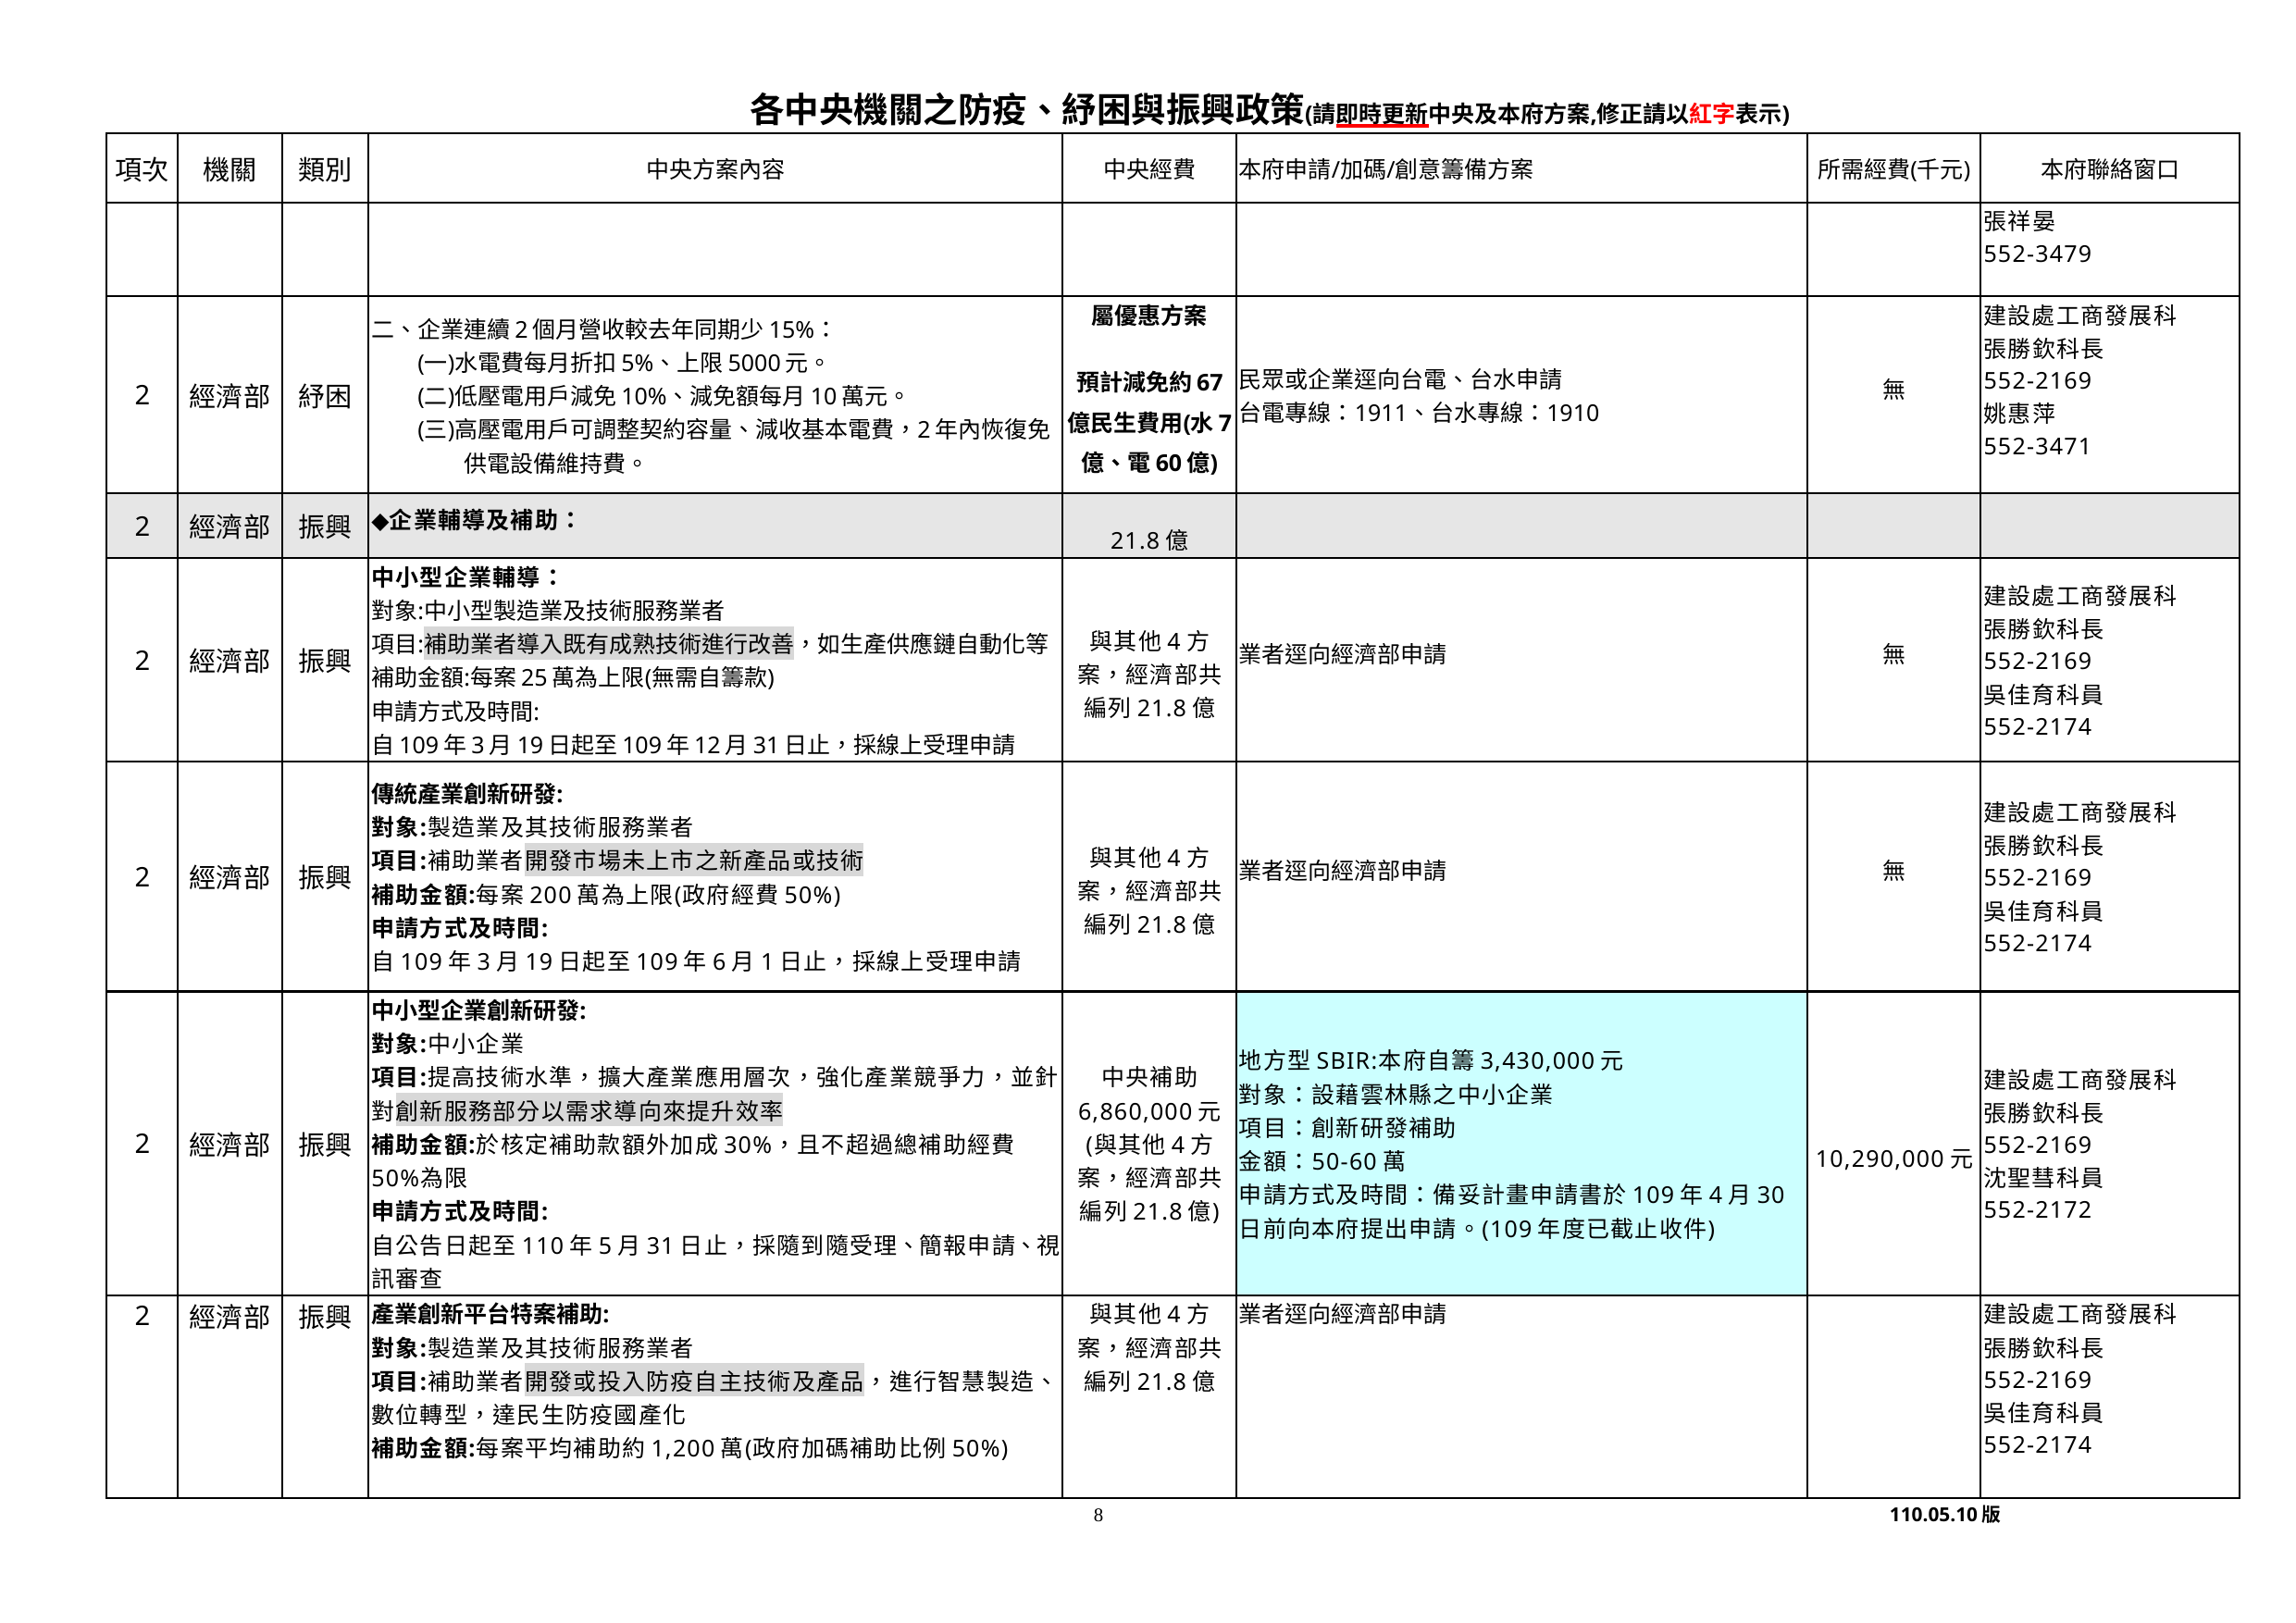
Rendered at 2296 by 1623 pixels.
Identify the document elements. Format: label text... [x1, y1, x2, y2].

table_cell 2 [107, 297, 177, 492]
table_cell 經濟部 [179, 494, 281, 557]
table_cell 產業創新平台特案補助: 對象:製造業及其技術服務業者 項目:補助業者開發或投入防疫自主技術及產品，進行智慧製造、數位轉型，達民生防疫國產化 補助金額:每案平均補助約1,200萬(政府加碼補助比例50%) [369, 1296, 1061, 1497]
table_cell 2 [107, 993, 177, 1295]
table_header 項次 [107, 134, 177, 202]
table_cell 無 [1808, 559, 1980, 761]
table_cell [179, 204, 281, 295]
table_cell [1237, 494, 1806, 557]
table_cell 建設處工商發展科 張勝欽科長 552-2169 吳佳育科員 552-2174 [1981, 1296, 2239, 1497]
table_cell 民眾或企業逕向台電、台水申請 台電專線：1911、台水專線：1910 [1237, 297, 1806, 492]
table_cell 傳統產業創新研發: 對象:製造業及其技術服務業者 項目:補助業者開發市場未上市之新產品或技術 補助金額:每案200萬為上限(政府經費50%) 申請方式及時間: 自109年3月19日起至109年6月1日止，採線上受理申請 [369, 762, 1061, 990]
table_cell 21.8億 [1063, 494, 1235, 557]
table_cell [1808, 1296, 1980, 1497]
table_cell 業者逕向經濟部申請 [1237, 1296, 1806, 1497]
table_cell 建設處工商發展科 張勝欽科長 552-2169 姚惠萍 552-3471 [1981, 297, 2239, 492]
table_cell 2 [107, 1296, 177, 1497]
table_cell 建設處工商發展科 張勝欽科長 552-2169 沈聖彗科員 552-2172 [1981, 993, 2239, 1295]
table_cell 無 [1808, 297, 1980, 492]
table_cell [1808, 494, 1980, 557]
table_cell 10,290,000元 [1808, 993, 1980, 1295]
table_cell 與其他4方案，經濟部共編列21.8億 [1063, 1296, 1235, 1497]
table_cell 振興 [283, 993, 367, 1295]
table_cell 2 [107, 494, 177, 557]
table_cell 經濟部 [179, 297, 281, 492]
table_cell [1808, 204, 1980, 295]
table_cell 與其他4方案，經濟部共編列21.8億 [1063, 762, 1235, 990]
table_cell 經濟部 [179, 993, 281, 1295]
table_cell ◆企業輔導及補助： [369, 494, 1061, 557]
table_cell 業者逕向經濟部申請 [1237, 559, 1806, 761]
table_cell 振興 [283, 762, 367, 990]
table_cell [107, 204, 177, 295]
table_cell 與其他4方案，經濟部共編列21.8億 [1063, 559, 1235, 761]
table_cell 二、企業連續2個月營收較去年同期少15%： (一)水電費每月折扣5%、上限5000元。 (二)低壓電用戶減免10%、減免額每月10萬元。 (三)高壓電用戶可調整契約容量、減收基本電費，2年內恢復免供電設備維持費。 [369, 297, 1061, 492]
table_cell [369, 204, 1061, 295]
table_cell 經濟部 [179, 762, 281, 990]
table_cell 建設處工商發展科 張勝欽科長 552-2169 吳佳育科員 552-2174 [1981, 762, 2239, 990]
table_cell 紓困 [283, 297, 367, 492]
table_cell 中小型企業輔導： 對象:中小型製造業及技術服務業者 項目:補助業者導入既有成熟技術進行改善，如生產供應鏈自動化等 補助金額:每案25萬為上限(無需自籌款) 申請方式及時間: 自109年3月19日起至109年12月31日止，採線上受理申請 [369, 559, 1061, 761]
table_cell 振興 [283, 1296, 367, 1497]
table_cell 振興 [283, 559, 367, 761]
table_cell 無 [1808, 762, 1980, 990]
table_cell 2 [107, 762, 177, 990]
table_cell 張祥晏 552-3479 [1981, 204, 2239, 295]
table_cell 建設處工商發展科 張勝欽科長 552-2169 吳佳育科員 552-2174 [1981, 559, 2239, 761]
table_header 機關 [179, 134, 281, 202]
table_header 本府聯絡窗口 [1981, 134, 2239, 202]
table_cell 中小型企業創新研發: 對象:中小企業 項目:提高技術水準，擴大產業應用層次，強化產業競爭力，並針對創新服務部分以需求導向來提升效率 補助金額:於核定補助款額外加成30%，且不超過總補助經費50%為限 申請方式及時間: 自公告日起至110年5月31日止，採隨到隨受理、簡報申請、視訊審查 [369, 993, 1061, 1295]
table_header 本府申請/加碼/創意籌備方案 [1237, 134, 1806, 202]
table_cell [283, 204, 367, 295]
table_header 中央方案內容 [369, 134, 1061, 202]
table_cell 經濟部 [179, 559, 281, 761]
table_cell 經濟部 [179, 1296, 281, 1497]
table_header 中央經費 [1063, 134, 1235, 202]
table_cell [1237, 204, 1806, 295]
table_cell [1981, 494, 2239, 557]
table_header 類別 [283, 134, 367, 202]
table_cell 振興 [283, 494, 367, 557]
table_cell 2 [107, 559, 177, 761]
table_cell 屬優惠方案 預計減免約67億民生費用(水7億、電60億) [1063, 297, 1235, 492]
table_cell 業者逕向經濟部申請 [1237, 762, 1806, 990]
table_cell 中央補助 6,860,000元(與其他4方案，經濟部共編列21.8億) [1063, 993, 1235, 1295]
table_cell 地方型SBIR:本府自籌3,430,000元 對象：設藉雲林縣之中小企業 項目：創新研發補助 金額：50-60萬 申請方式及時間：備妥計畫申請書於109年4月30日前向本府提出申請。(109年度已截止收件) [1237, 993, 1806, 1295]
table_header 所需經費(千元) [1808, 134, 1980, 202]
table_cell [1063, 204, 1235, 295]
